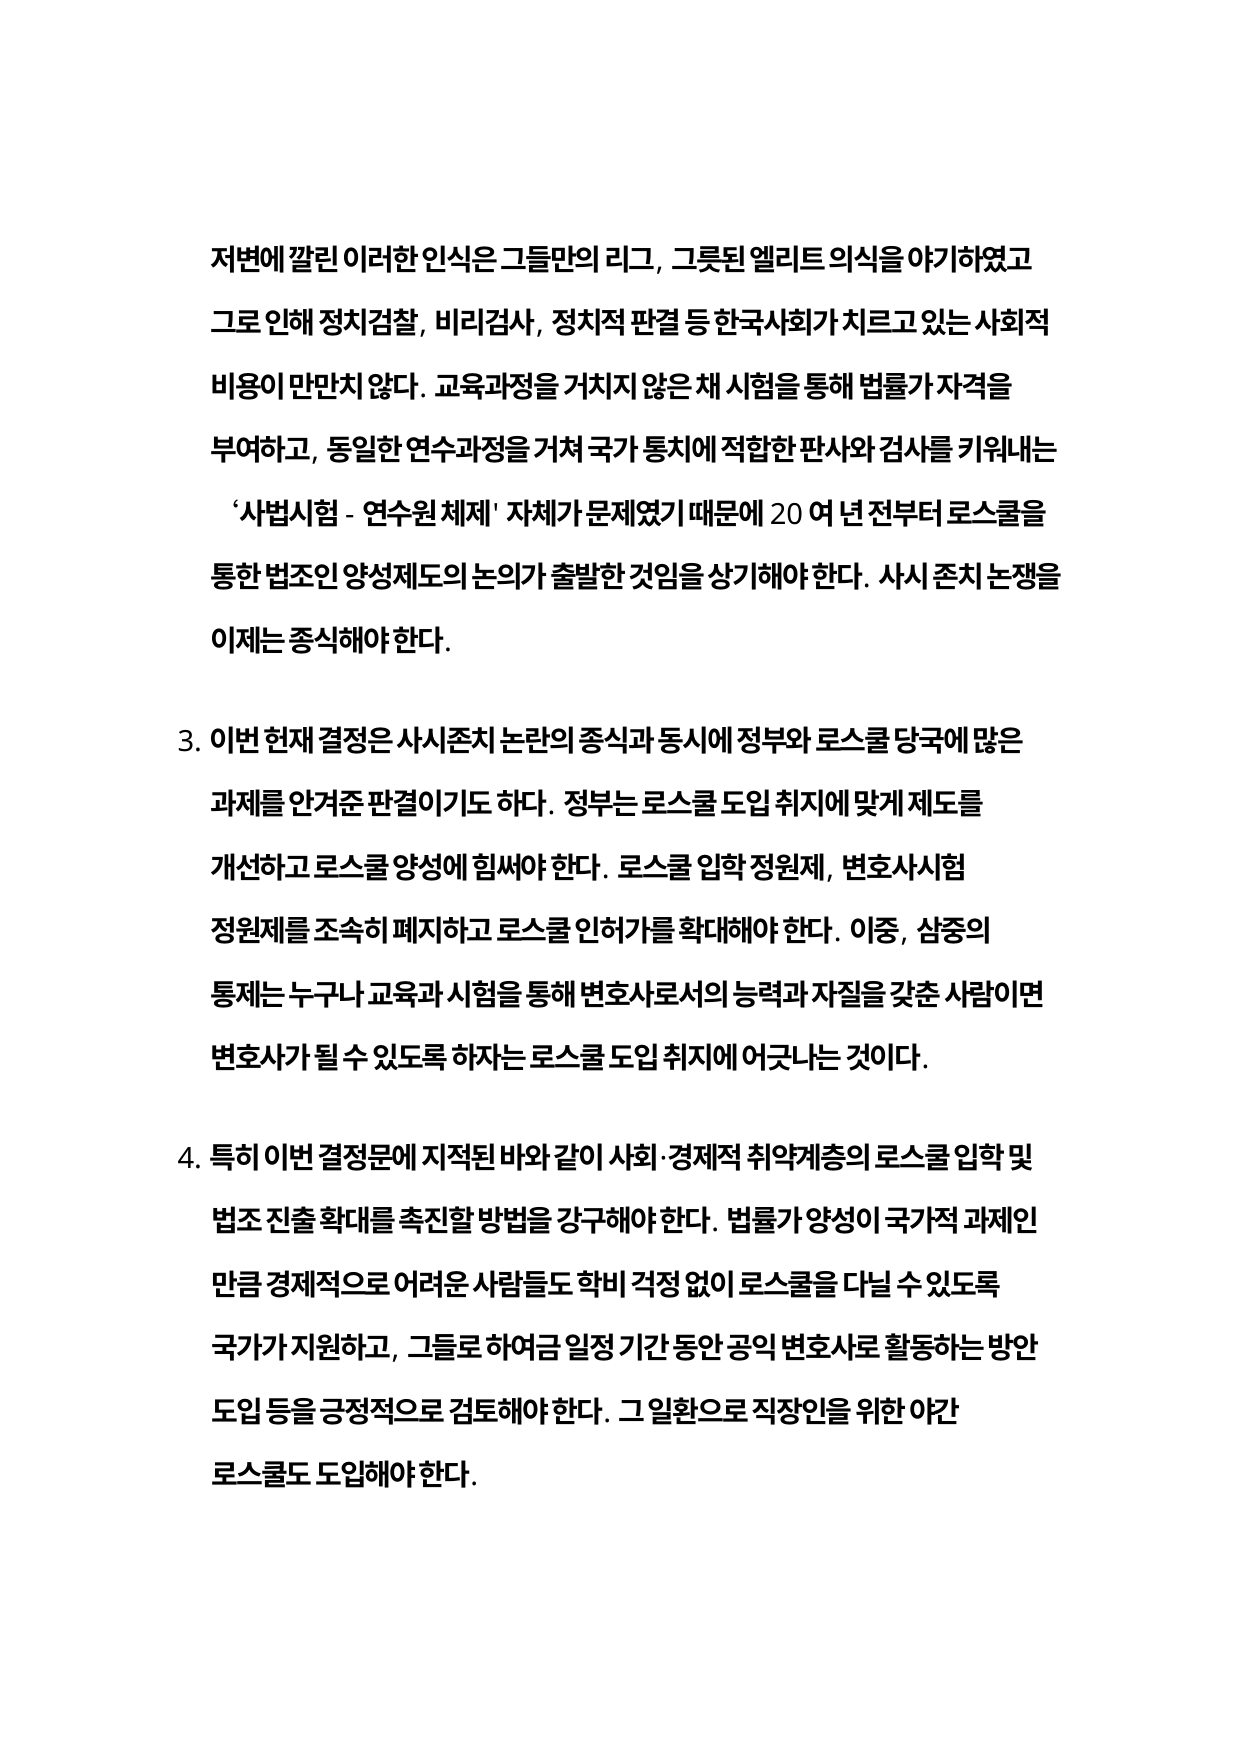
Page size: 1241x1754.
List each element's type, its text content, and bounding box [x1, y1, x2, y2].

text 4. 특히 이번 결정문에 지적된 바와 같이 사회·경제적 취약계층의 로스쿨 입학 및 법조 진출 확대를 촉진할 방법을 강구해야 한다. 법률가 양성이 국가적 과제인 만큼 경제적으로 어려운 사람들도 학비 걱정 없이 로스쿨을 다닐 수 있도록 국가가 지원하고, 그들로 하여금 일정 기간 동안 공익 변호사로 활동하는 방안 도입 등을 긍정적으로 검토해야 한다. 그 일환으로 직장인을 위한 야간 로스쿨도 도입해야 한다. [177, 1134, 1063, 1494]
text 저변에 깔린 이러한 인식은 그들만의 리그, 그릇된 엘리트 의식을 야기하였고 그로 인해 정치검찰, 비리검사, 정치적 판결 등 한국사회가 치르고 있는 사회적 비용이 만만치 않다. 교육과정을 거치지 않은 채 시험을 통해 법률가 자격을 부여하고, 동일한 연수과정을 거쳐 국가 통치에 적합한 판사와 검사를 키워내는 ‘사법시험 - 연수원 체제' 자체가 문제였기 때문에 20여 년 전부터 로스쿨을 통한 법조인 양성제도의 논의가 출발한 것임을 상기해야 한다. 사시 존치 논쟁을 이제는 종식해야 한다. [177, 236, 1063, 660]
text 3. 이번 헌재 결정은 사시존치 논란의 종식과 동시에 정부와 로스쿨 당국에 많은 과제를 안겨준 판결이기도 하다. 정부는 로스쿨 도입 취지에 맞게 제도를 개선하고 로스쿨 양성에 힘써야 한다. 로스쿨 입학 정원제, 변호사시험 정원제를 조속히 폐지하고 로스쿨 인허가를 확대해야 한다. 이중, 삼중의 통제는 누구나 교육과 시험을 통해 변호사로서의 능력과 자질을 갖춘 사람이면 변호사가 될 수 있도록 하자는 로스쿨 도입 취지에 어긋나는 것이다. [177, 717, 1063, 1077]
